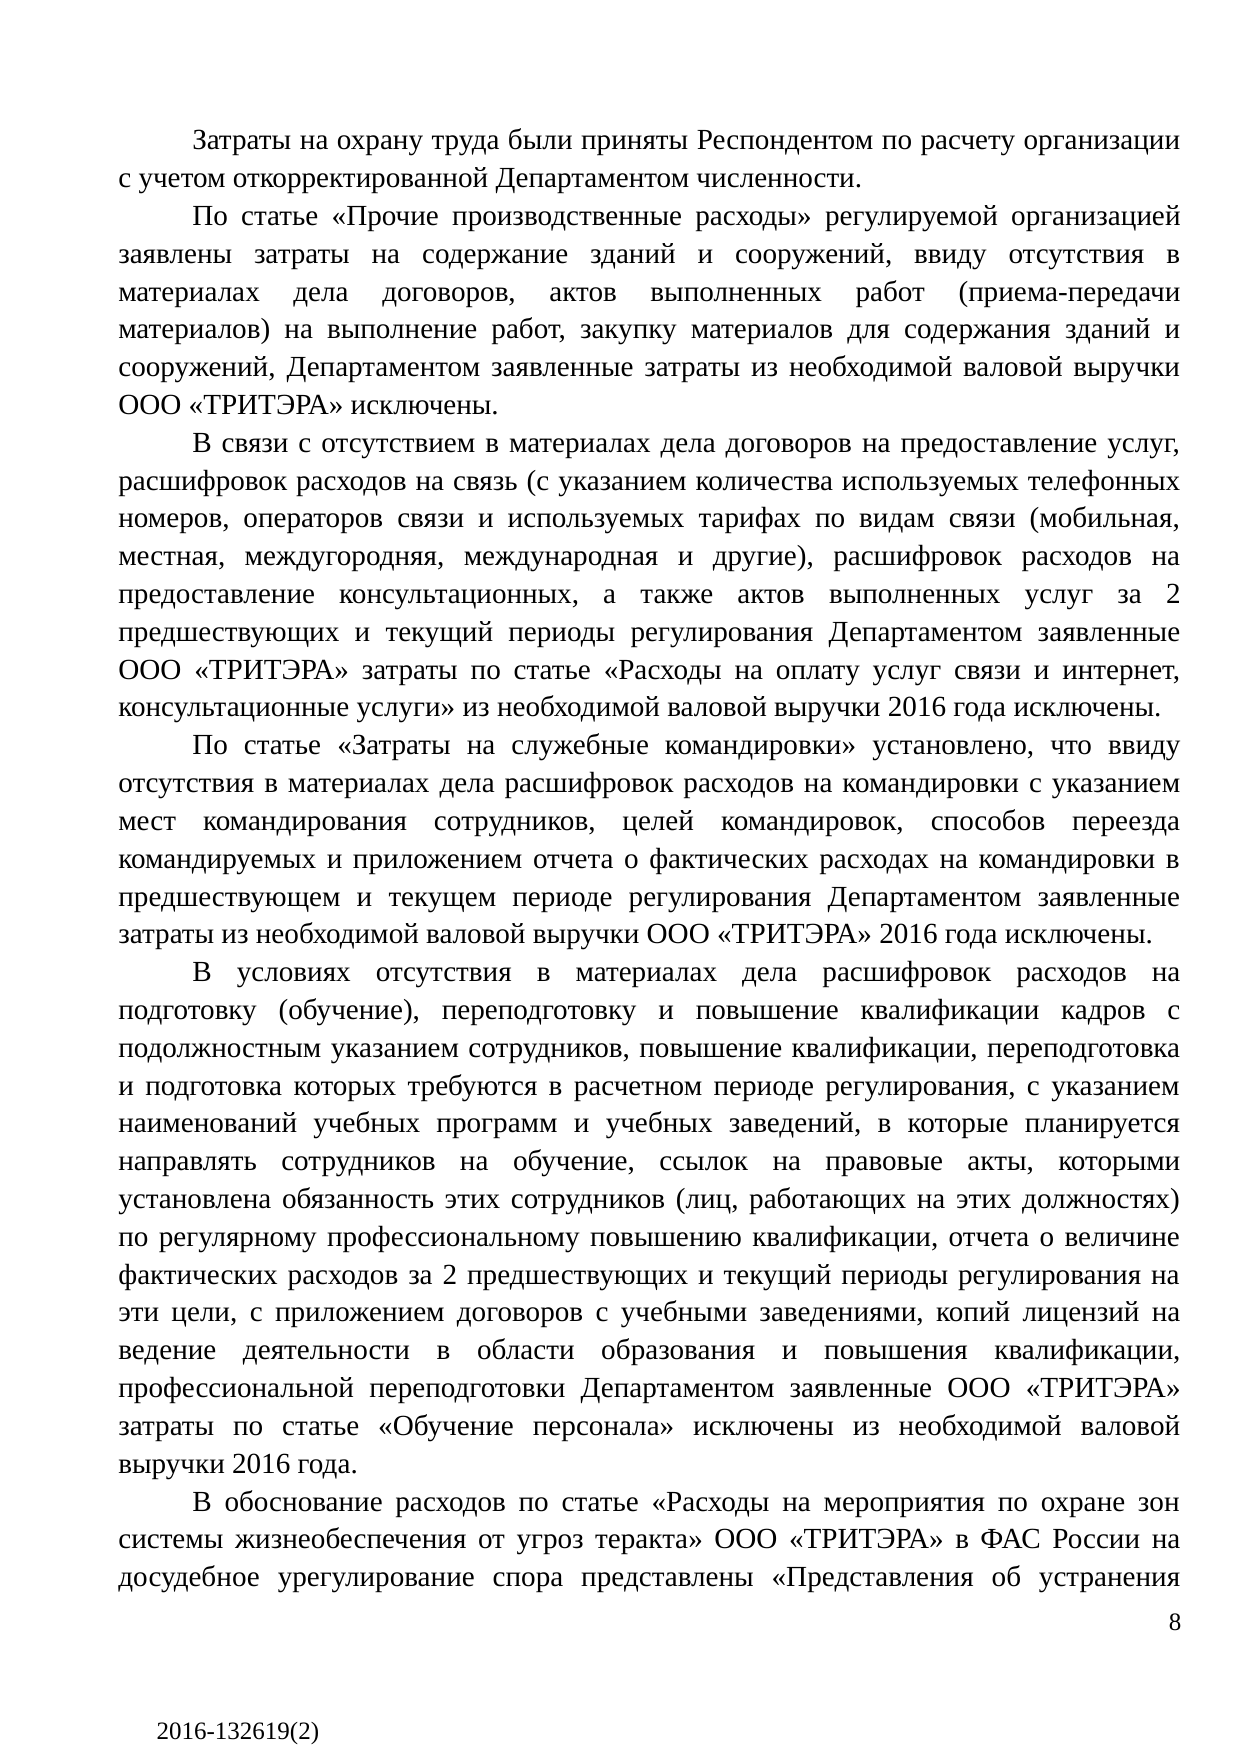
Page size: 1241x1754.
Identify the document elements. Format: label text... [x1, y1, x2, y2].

text По статье «Затраты на служебные командировки» установлено, что ввиду отсутствия в материалах дела расшифровок расходов на командировки с указанием мест командирования сотрудников, целей командировок, способов переезда командируемых и приложением отчета о фактических расходах на командировки в предшествующем и текущем периоде регулирования Департаментом заявленные затраты из необходимой валовой выручки ООО «ТРИТЭРА» 2016 года исключены. [118, 723, 1181, 950]
text В условиях отсутствия в материалах дела расшифровок расходов на подготовку (обучение), переподготовку и повышение квалификации кадров с подолжностным указанием сотрудников, повышение квалификации, переподготовка и подготовка которых требуются в расчетном периоде регулирования, с указанием наименований учебных программ и учебных заведений, в которые планируется направлять сотрудников на обучение, ссылок на правовые акты, которыми установлена обязанность этих сотрудников (лиц, работающих на этих должностях) по регулярному профессиональному повышению квалификации, отчета о величине фактических расходов за 2 предшествующих и текущий периоды регулирования на эти цели, с приложением договоров с учебными заведениями, копий лицензий на ведение деятельности в области образования и повышения квалификации, профессиональной переподготовки Департаментом заявленные ООО «ТРИТЭРА» затраты по статье «Обучение персонала» исключены из необходимой валовой выручки 2016 года. [118, 950, 1181, 1479]
text Затраты на охрану труда были приняты Респондентом по расчету организации с учетом откорректированной Департаментом численности. [118, 118, 1181, 194]
text В связи с отсутствием в материалах дела договоров на предоставление услуг, расшифровок расходов на связь (с указанием количества используемых телефонных номеров, операторов связи и используемых тарифах по видам связи (мобильная, местная, междугородняя, международная и другие), расшифровок расходов на предоставление консультационных, а также актов выполненных услуг за 2 предшествующих и текущий периоды регулирования Департаментом заявленные ООО «ТРИТЭРА» затраты по статье «Расходы на оплату услуг связи и интернет, консультационные услуги» из необходимой валовой выручки 2016 года исключены. [118, 421, 1181, 723]
text В обоснование расходов по статье «Расходы на мероприятия по охране зон системы жизнеобеспечения от угроз теракта» ООО «ТРИТЭРА» в ФАС России на досудебное урегулирование спора представлены «Представления об устранения [118, 1479, 1181, 1593]
text По статье «Прочие производственные расходы» регулируемой организацией заявлены затраты на содержание зданий и сооружений, ввиду отсутствия в материалах дела договоров, актов выполненных работ (приема-передачи материалов) на выполнение работ, закупку материалов для содержания зданий и сооружений, Департаментом заявленные затраты из необходимой валовой выручки ООО «ТРИТЭРА» исключены. [118, 194, 1181, 421]
